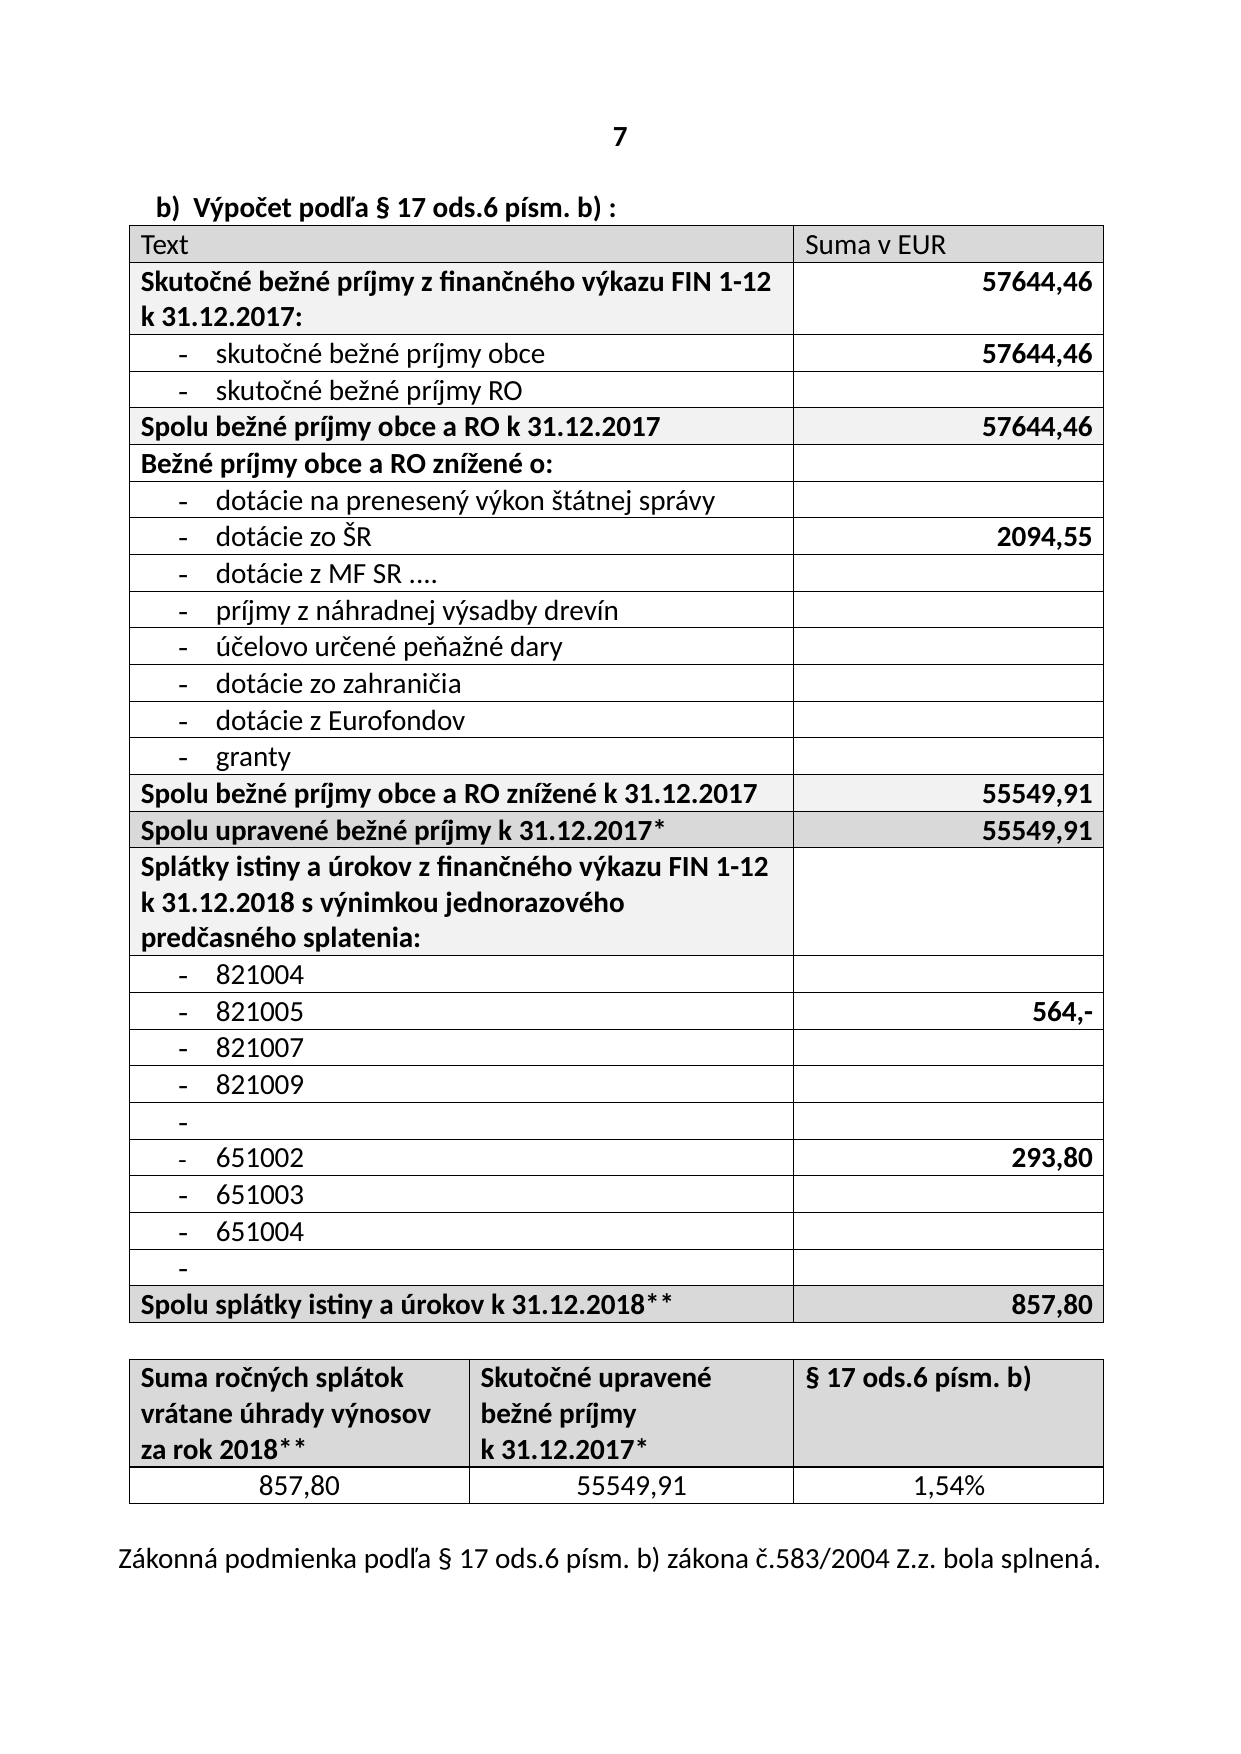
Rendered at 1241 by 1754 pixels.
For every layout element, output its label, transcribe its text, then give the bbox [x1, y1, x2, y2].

table_cell [794, 1103, 1103, 1138]
table_cell 857,80 [130, 1468, 469, 1503]
table_cell 821007 [130, 1030, 793, 1065]
table_cell 55549,91 [470, 1468, 793, 1503]
table_cell príjmy z náhradnej výsadby drevín [130, 592, 793, 627]
table_header § 17 ods.6 písm. b) [794, 1360, 1103, 1466]
table_cell 1,54% [794, 1468, 1103, 1503]
table_cell Spolu splátky istiny a úrokov k 31.12.2018** [130, 1286, 793, 1322]
table_header Suma v EUR [794, 226, 1103, 262]
table_cell Spolu bežné príjmy obce a RO znížené k 31.12.2017 [130, 775, 793, 811]
table_cell Spolu bežné príjmy obce a RO k 31.12.2017 [130, 408, 793, 444]
table_cell [794, 738, 1103, 774]
table_cell 57644,46 [794, 263, 1103, 334]
table_cell 821009 [130, 1066, 793, 1102]
table_cell dotácie z Eurofondov [130, 702, 793, 737]
list Výpočet podľa § 17 ods.6 písm. b) : [156, 189, 1122, 225]
table_cell dotácie zo zahraničia [130, 665, 793, 701]
table_cell [794, 372, 1103, 407]
table_cell [794, 555, 1103, 591]
table_cell Splátky istiny a úrokov z finančného výkazu FIN 1-12 k 31.12.2018 s výnimkou jednorazového predčasného splatenia: [130, 848, 793, 955]
table_cell 821004 [130, 956, 793, 992]
table_cell [794, 665, 1103, 701]
table_cell 821005 [130, 993, 793, 1028]
table_cell [794, 848, 1103, 955]
table_cell 651003 [130, 1176, 793, 1212]
table_cell Spolu upravené bežné príjmy k 31.12.2017* [130, 812, 793, 847]
table_cell [794, 482, 1103, 517]
table_cell Bežné príjmy obce a RO znížené o: [130, 445, 793, 481]
table_cell 651004 [130, 1213, 793, 1248]
table_cell 55549,91 [794, 812, 1103, 847]
table_cell skutočné bežné príjmy RO [130, 372, 793, 407]
table_cell granty [130, 738, 793, 774]
table_cell [130, 1103, 793, 1138]
table_cell [794, 592, 1103, 627]
table_cell 293,80 [794, 1140, 1103, 1175]
text Zákonná podmienka podľa § 17 ods.6 písm. b) zákona č.583/2004 Z.z. bola splnená. [118, 1540, 1122, 1575]
table_cell dotácie na prenesený výkon štátnej správy [130, 482, 793, 517]
table_cell 55549,91 [794, 775, 1103, 811]
table_cell [794, 1176, 1103, 1212]
table_cell [794, 628, 1103, 664]
table_cell 857,80 [794, 1286, 1103, 1322]
table_cell [794, 445, 1103, 481]
table_cell skutočné bežné príjmy obce [130, 335, 793, 371]
text 7 [118, 118, 1122, 154]
table_header Text [130, 226, 793, 262]
table_cell [794, 702, 1103, 737]
table_cell [794, 1250, 1103, 1285]
table_cell účelovo určené peňažné dary [130, 628, 793, 664]
table_cell 2094,55 [794, 518, 1103, 554]
table_cell [794, 1030, 1103, 1065]
table_header Skutočné upravené bežné príjmy k 31.12.2017* [470, 1360, 793, 1466]
table_cell [130, 1250, 793, 1285]
table_cell [794, 1213, 1103, 1248]
table_cell 57644,46 [794, 408, 1103, 444]
table_cell 564,- [794, 993, 1103, 1028]
table_cell [794, 1066, 1103, 1102]
table_cell 651002 [130, 1140, 793, 1175]
table_header Suma ročných splátok vrátane úhrady výnosov za rok 2018** [130, 1360, 469, 1466]
table_cell dotácie zo ŠR [130, 518, 793, 554]
table_cell Skutočné bežné príjmy z finančného výkazu FIN 1-12 k 31.12.2017: [130, 263, 793, 334]
table_cell 57644,46 [794, 335, 1103, 371]
table_cell dotácie z MF SR .... [130, 555, 793, 591]
table_cell [794, 956, 1103, 992]
